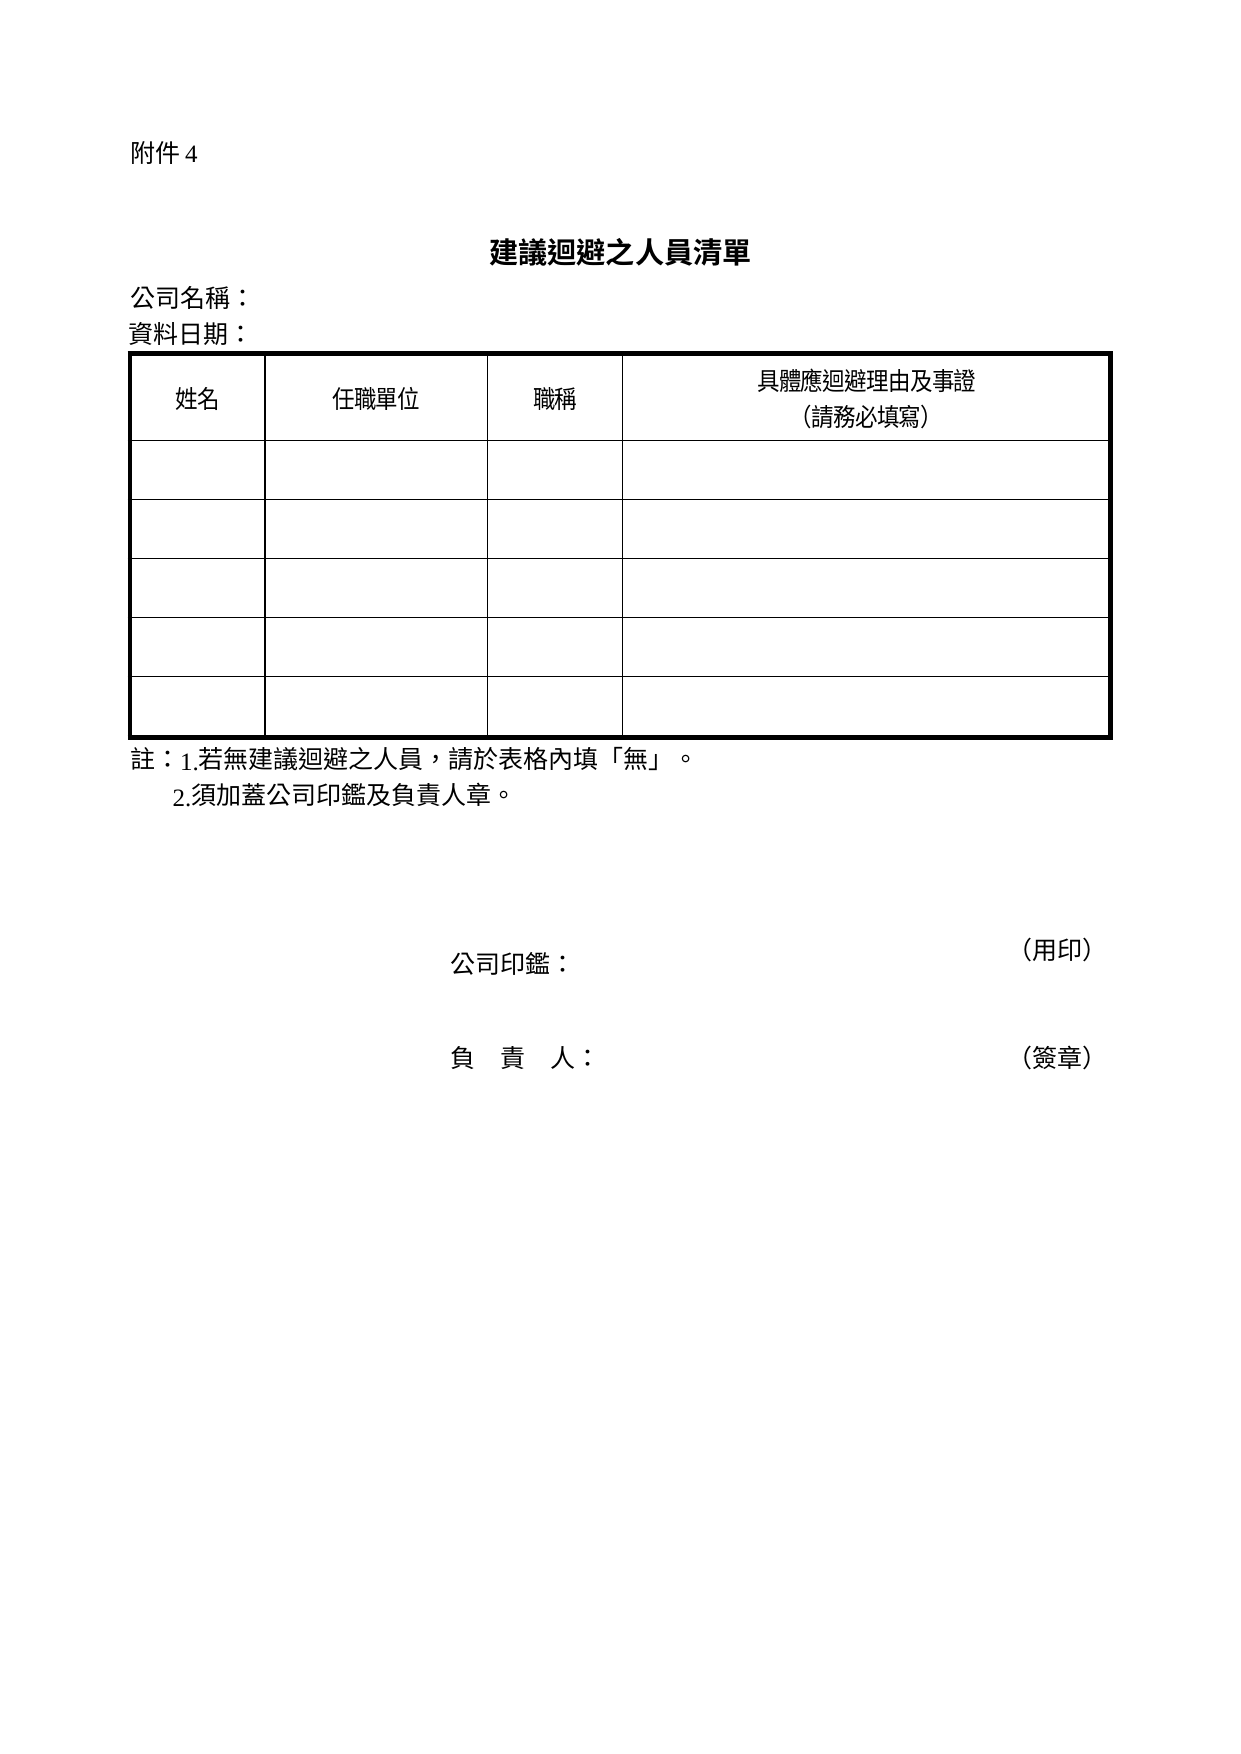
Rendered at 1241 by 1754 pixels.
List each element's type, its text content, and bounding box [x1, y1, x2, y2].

table_cell [132, 441, 264, 499]
table_cell [623, 559, 1108, 617]
text 建議迴避之人員清單 [130, 210, 1110, 272]
table_cell [266, 500, 487, 558]
table_cell [266, 559, 487, 617]
table_cell [266, 441, 487, 499]
table_cell [132, 500, 264, 558]
table_cell [488, 559, 622, 617]
text 2.須加蓋公司印鑑及負責人章。 [172, 776, 1110, 812]
table_cell [132, 677, 264, 735]
table_cell [623, 677, 1108, 735]
table_cell 負 責 人： [447, 1010, 621, 1103]
table_cell [266, 677, 487, 735]
table_cell [132, 618, 264, 676]
text 資料日期： [127, 315, 1110, 351]
table_cell [623, 441, 1108, 499]
table_header （用印） [621, 887, 1110, 1009]
table_header 職稱 [488, 356, 622, 439]
table_header 任職單位 [266, 356, 487, 439]
table_cell [623, 500, 1108, 558]
table_cell [488, 618, 622, 676]
table_cell [266, 618, 487, 676]
table_header 公司印鑑： [447, 887, 621, 1009]
text 註：1.若無建議迴避之人員，請於表格內填「無」。 [130, 740, 1110, 776]
table_cell [488, 500, 622, 558]
table_cell [132, 559, 264, 617]
text 公司名稱： [130, 279, 1110, 315]
text 附件4 [130, 132, 1110, 170]
table_header 具體應迴避理由及事證 （請務必填寫） [623, 356, 1108, 439]
table_cell （簽章） [621, 1010, 1110, 1103]
table_cell [488, 441, 622, 499]
table_cell [623, 618, 1108, 676]
table_cell [488, 677, 622, 735]
table_header 姓名 [132, 356, 264, 439]
